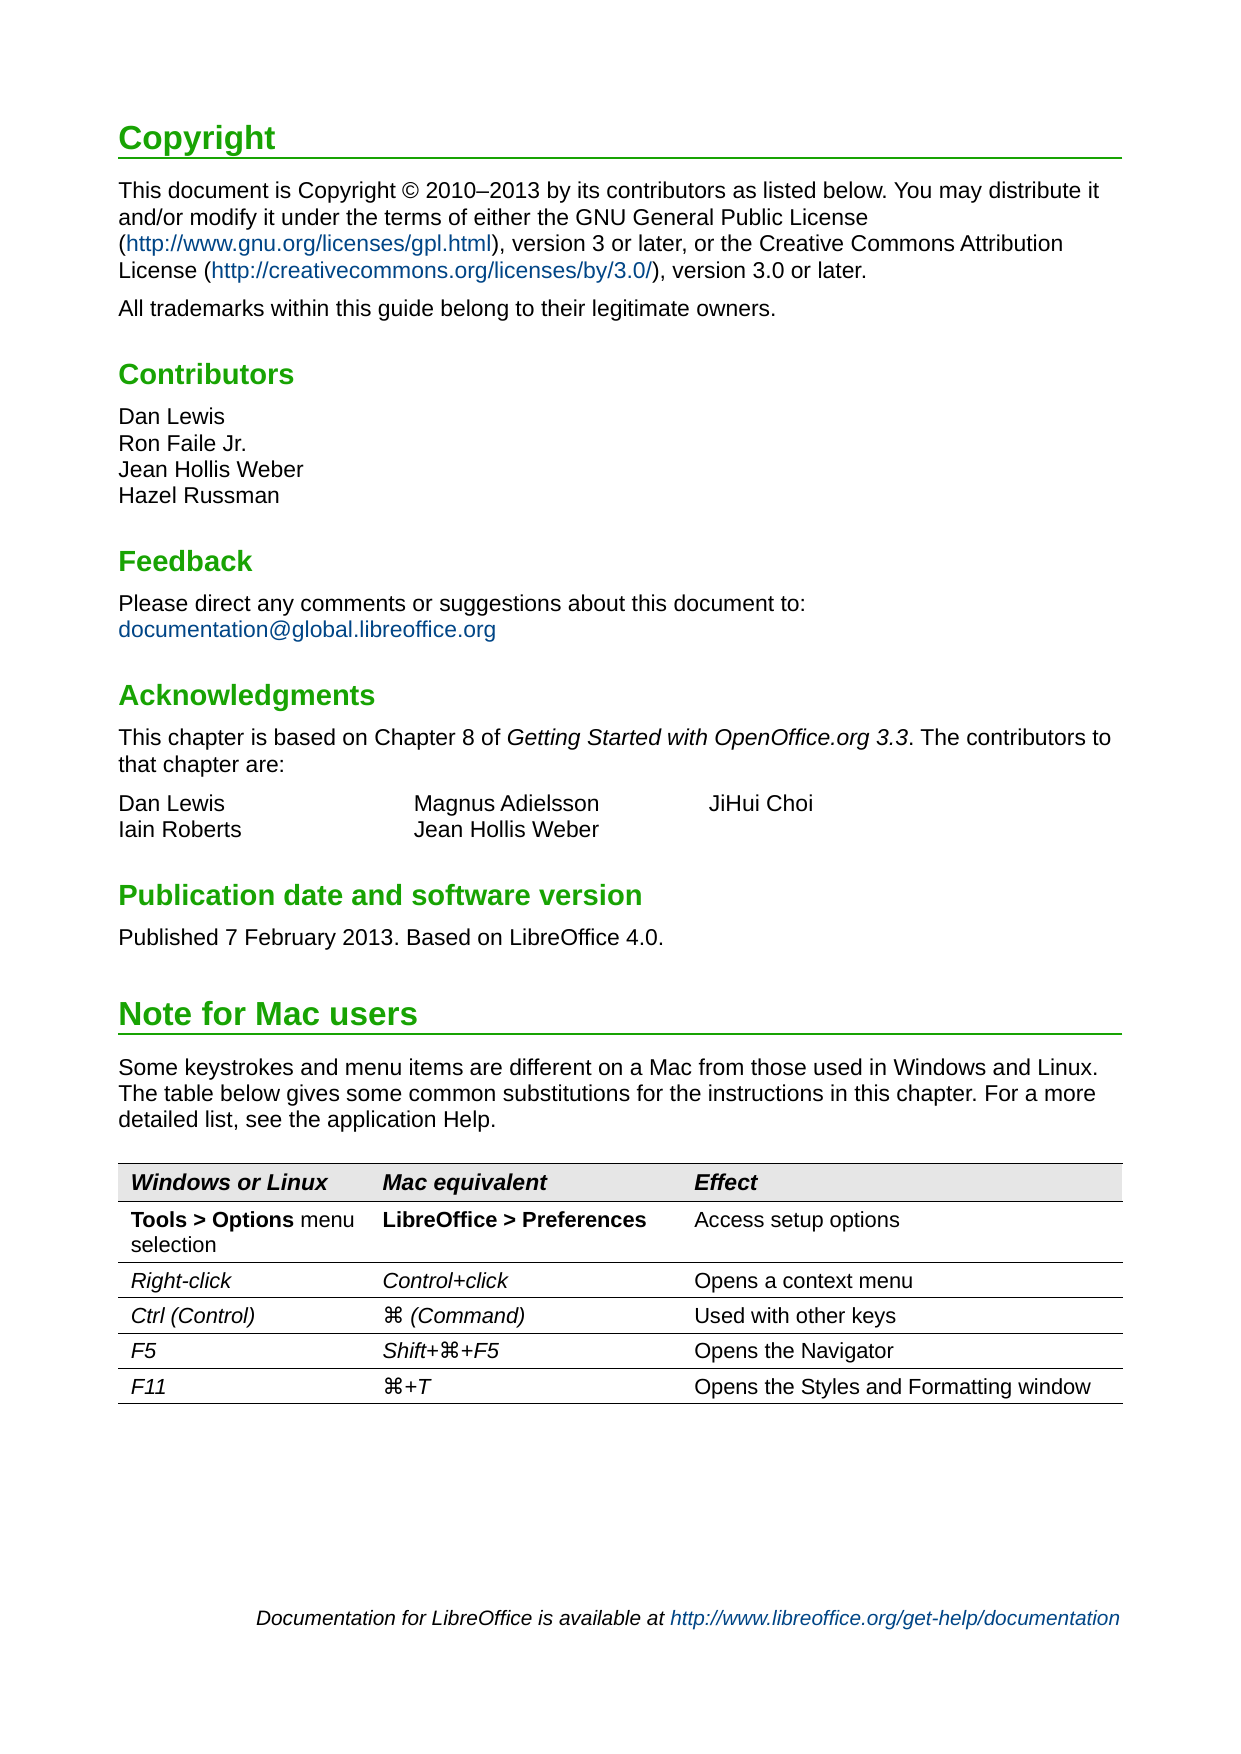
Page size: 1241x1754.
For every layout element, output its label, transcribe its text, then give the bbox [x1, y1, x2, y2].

subtitle Note for Mac users [118, 994, 1122, 1033]
subtitle Feedback [118, 544, 1122, 578]
table_cell Shift+⌘+F5 [370, 1334, 682, 1368]
table_cell Opens the Styles and Formatting window [682, 1369, 1122, 1403]
table_cell Opens the Navigator [682, 1334, 1122, 1368]
table_header Effect [682, 1164, 1122, 1201]
text Some keystrokes and menu items are different on a Mac from those used in Windows and Linux. The table below gives some common substitutions for the instructions in this chapter. For a more detailed list, see the application Help. [118, 1054, 1122, 1133]
table_cell Tools > Options menu selection [118, 1202, 370, 1262]
table_cell Used with other keys [682, 1298, 1122, 1332]
table_header Windows or Linux [118, 1164, 370, 1201]
text Dan Lewis Ron Faile Jr. Jean Hollis Weber Hazel Russman [118, 403, 1122, 509]
text Please direct any comments or suggestions about this document to: documentation@global.libreoffice.org [118, 590, 1122, 643]
table_cell Right-click [118, 1263, 370, 1297]
table_cell ⌘+T [370, 1369, 682, 1403]
table_cell LibreOffice > Preferences [370, 1202, 682, 1262]
subtitle Publication date and software version [118, 878, 1122, 911]
table_header Mac equivalent [370, 1164, 682, 1201]
text Published 7 February 2013. Based on LibreOffice 4.0. [118, 924, 1122, 950]
table_cell Opens a context menu [682, 1263, 1122, 1297]
subtitle Contributors [118, 357, 1122, 391]
text This document is Copyright © 2010–2013 by its contributors as listed below. You may distribute it and/or modify it under the terms of either the GNU General Public License (http://www.gnu.org/licenses/gpl.html), version 3 or later, or the Creative Commons Attribution License (http://creativecommons.org/licenses/by/3.0/), version 3.0 or later. [118, 177, 1122, 283]
table_cell Control+click [370, 1263, 682, 1297]
table_cell F11 [118, 1369, 370, 1403]
text This chapter is based on Chapter 8 of Getting Started with OpenOffice.org 3.3. The contributors to that chapter are: [118, 724, 1122, 777]
subtitle Acknowledgments [118, 678, 1122, 712]
subtitle Copyright [118, 118, 1122, 157]
table_cell ⌘ (Command) [370, 1298, 682, 1332]
table_cell Ctrl (Control) [118, 1298, 370, 1332]
text Dan Lewis Magnus Adielsson JiHui Choi Iain Roberts Jean Hollis Weber [118, 789, 1122, 842]
table_cell F5 [118, 1334, 370, 1368]
table_cell Access setup options [682, 1202, 1122, 1262]
text All trademarks within this guide belong to their legitimate owners. [118, 295, 1122, 322]
